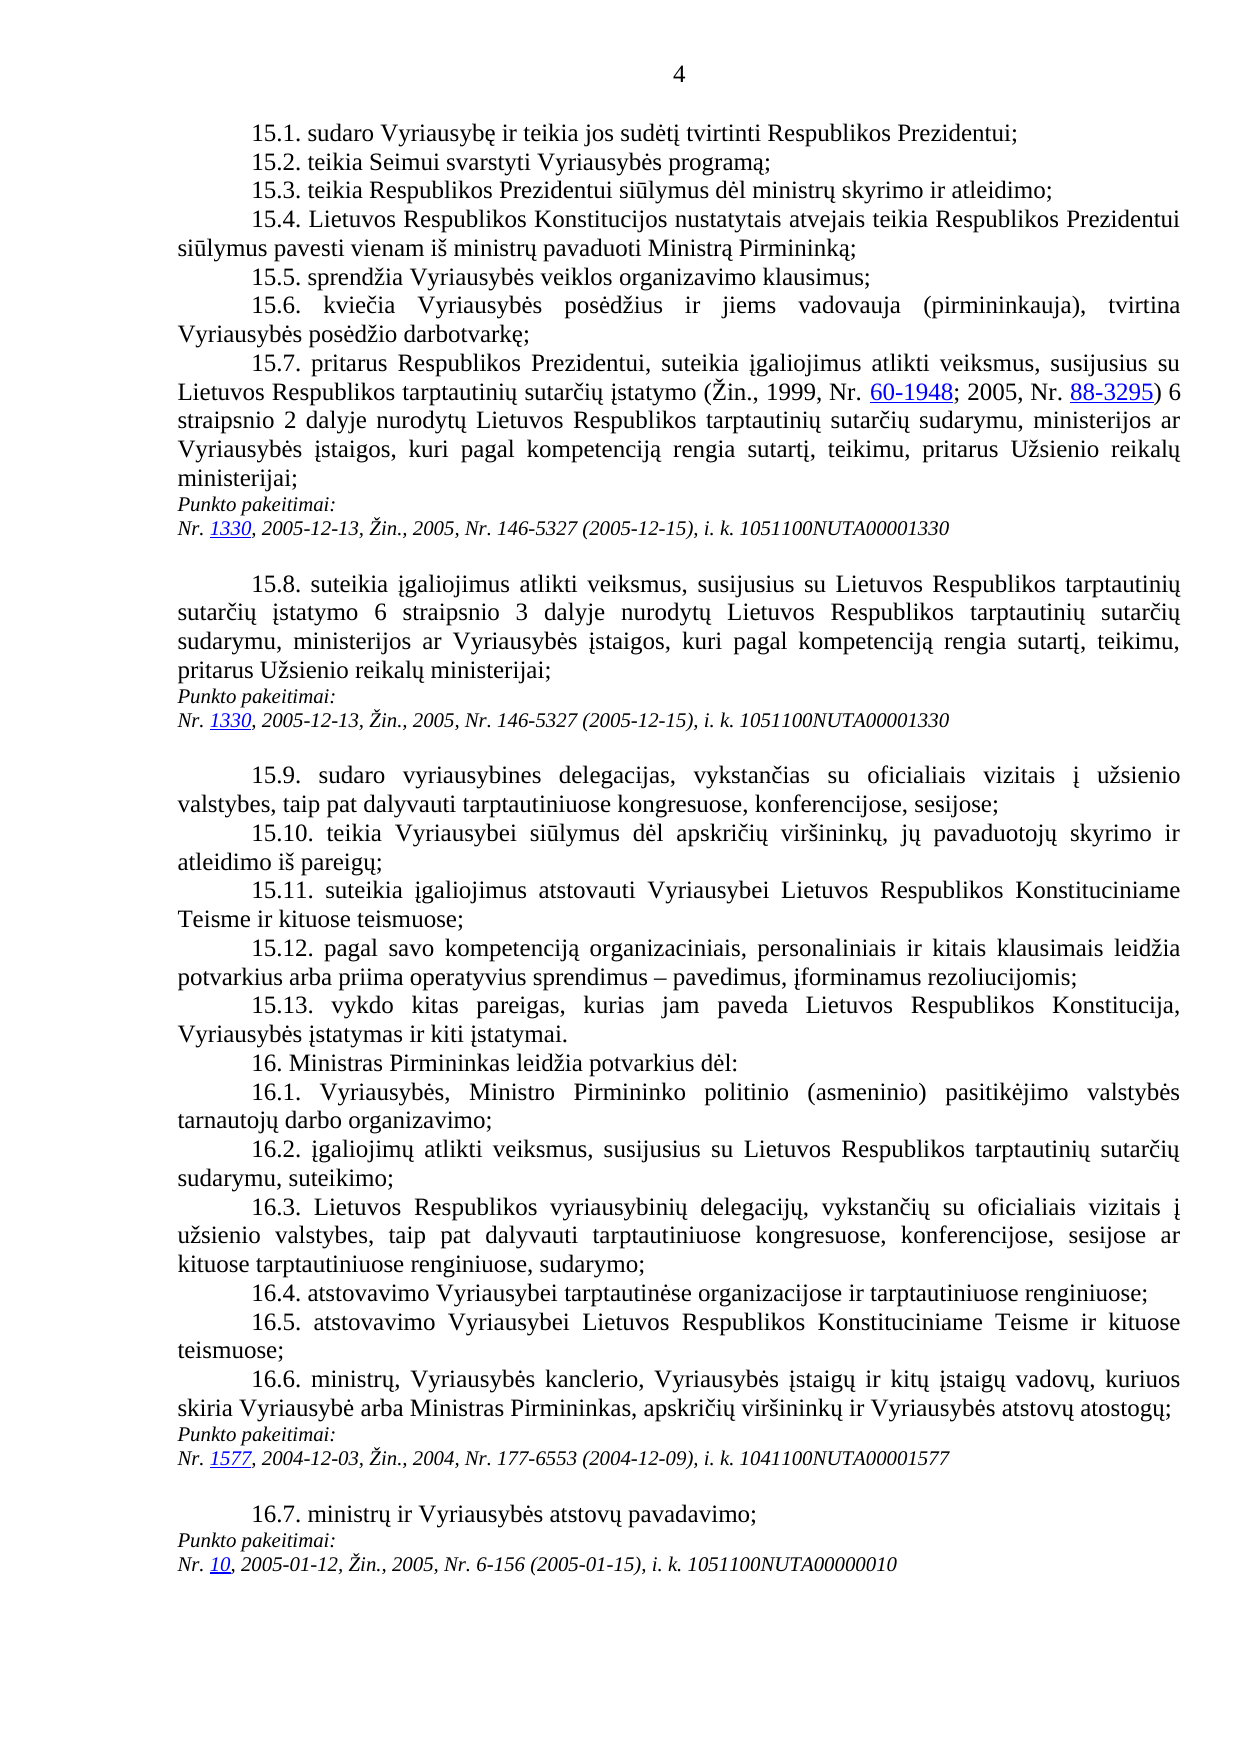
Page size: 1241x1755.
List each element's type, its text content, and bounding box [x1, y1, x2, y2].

text 15.11. suteikia įgaliojimus atstovauti Vyriausybei Lietuvos Respublikos Konstituciniame Teisme ir kituose teismuose; [177, 876, 1181, 933]
text 15.9. sudaro vyriausybines delegacijas, vykstančias su oficialiais vizitais į užsienio valstybes, taip pat dalyvauti tarptautiniuose kongresuose, konferencijose, sesijose; [177, 761, 1181, 818]
text 16. Ministras Pirmininkas leidžia potvarkius dėl: [177, 1048, 1181, 1077]
text 15.10. teikia Vyriausybei siūlymus dėl apskričių viršininkų, jų pavaduotojų skyrimo ir atleidimo iš pareigų; [177, 818, 1181, 876]
text 16.4. atstovavimo Vyriausybei tarptautinėse organizacijose ir tarptautiniuose renginiuose; [177, 1278, 1181, 1307]
text 15.2. teikia Seimui svarstyti Vyriausybės programą; [177, 147, 1181, 176]
text 16.5. atstovavimo Vyriausybei Lietuvos Respublikos Konstituciniame Teisme ir kituose teismuose; [177, 1307, 1181, 1364]
text Nr. 10, 2005-01-12, Žin., 2005, Nr. 6-156 (2005-01-15), i. k. 1051100NUTA00000010 [177, 1552, 1181, 1576]
text 15.5. sprendžia Vyriausybės veiklos organizavimo klausimus; [177, 262, 1181, 291]
text 16.2. įgaliojimų atlikti veiksmus, susijusius su Lietuvos Respublikos tarptautinių sutarčių sudarymu, suteikimo; [177, 1134, 1181, 1192]
text 15.8. suteikia įgaliojimus atlikti veiksmus, susijusius su Lietuvos Respublikos tarptautinių sutarčių įstatymo 6 straipsnio 3 dalyje nurodytų Lietuvos Respublikos tarptautinių sutarčių sudarymu, ministerijos ar Vyriausybės įstaigos, kuri pagal kompetenciją rengia sutartį, teikimu, pritarus Užsienio reikalų ministerijai; [177, 569, 1181, 684]
text 15.3. teikia Respublikos Prezidentui siūlymus dėl ministrų skyrimo ir atleidimo; [177, 176, 1181, 204]
text 15.12. pagal savo kompetenciją organizaciniais, personaliniais ir kitais klausimais leidžia potvarkius arba priima operatyvius sprendimus – pavedimus, įforminamus rezoliucijomis; [177, 933, 1181, 991]
text Punkto pakeitimai: [177, 1422, 1181, 1446]
text Punkto pakeitimai: [177, 1527, 1181, 1552]
text 15.6. kviečia Vyriausybės posėdžius ir jiems vadovauja (pirmininkauja), tvirtina Vyriausybės posėdžio darbotvarkę; [177, 291, 1181, 348]
text Nr. 1330, 2005-12-13, Žin., 2005, Nr. 146-5327 (2005-12-15), i. k. 1051100NUTA00001330 [177, 516, 1181, 540]
text 15.7. pritarus Respublikos Prezidentui, suteikia įgaliojimus atlikti veiksmus, susijusius su Lietuvos Respublikos tarptautinių sutarčių įstatymo (Žin., 1999, Nr. 60-1948; 2005, Nr. 88-3295) 6 straipsnio 2 dalyje nurodytų Lietuvos Respublikos tarptautinių sutarčių sudarymu, ministerijos ar Vyriausybės įstaigos, kuri pagal kompetenciją rengia sutartį, teikimu, pritarus Užsienio reikalų ministerijai; [177, 348, 1181, 492]
text Punkto pakeitimai: [177, 684, 1181, 708]
text 16.3. Lietuvos Respublikos vyriausybinių delegacijų, vykstančių su oficialiais vizitais į užsienio valstybes, taip pat dalyvauti tarptautiniuose kongresuose, konferencijose, sesijose ar kituose tarptautiniuose renginiuose, sudarymo; [177, 1192, 1181, 1278]
text 15.1. sudaro Vyriausybę ir teikia jos sudėtį tvirtinti Respublikos Prezidentui; [177, 118, 1181, 147]
text 15.4. Lietuvos Respublikos Konstitucijos nustatytais atvejais teikia Respublikos Prezidentui siūlymus pavesti vienam iš ministrų pavaduoti Ministrą Pirmininką; [177, 204, 1181, 262]
text 16.1. Vyriausybės, Ministro Pirmininko politinio (asmeninio) pasitikėjimo valstybės tarnautojų darbo organizavimo; [177, 1077, 1181, 1134]
text 16.6. ministrų, Vyriausybės kanclerio, Vyriausybės įstaigų ir kitų įstaigų vadovų, kuriuos skiria Vyriausybė arba Ministras Pirmininkas, apskričių viršininkų ir Vyriausybės atstovų atostogų; [177, 1364, 1181, 1422]
text Nr. 1577, 2004-12-03, Žin., 2004, Nr. 177-6553 (2004-12-09), i. k. 1041100NUTA00001577 [177, 1446, 1181, 1470]
text 16.7. ministrų ir Vyriausybės atstovų pavadavimo; [177, 1499, 1181, 1527]
text Nr. 1330, 2005-12-13, Žin., 2005, Nr. 146-5327 (2005-12-15), i. k. 1051100NUTA00001330 [177, 708, 1181, 732]
text 15.13. vykdo kitas pareigas, kurias jam paveda Lietuvos Respublikos Konstitucija, Vyriausybės įstatymas ir kiti įstatymai. [177, 991, 1181, 1048]
text Punkto pakeitimai: [177, 492, 1181, 516]
